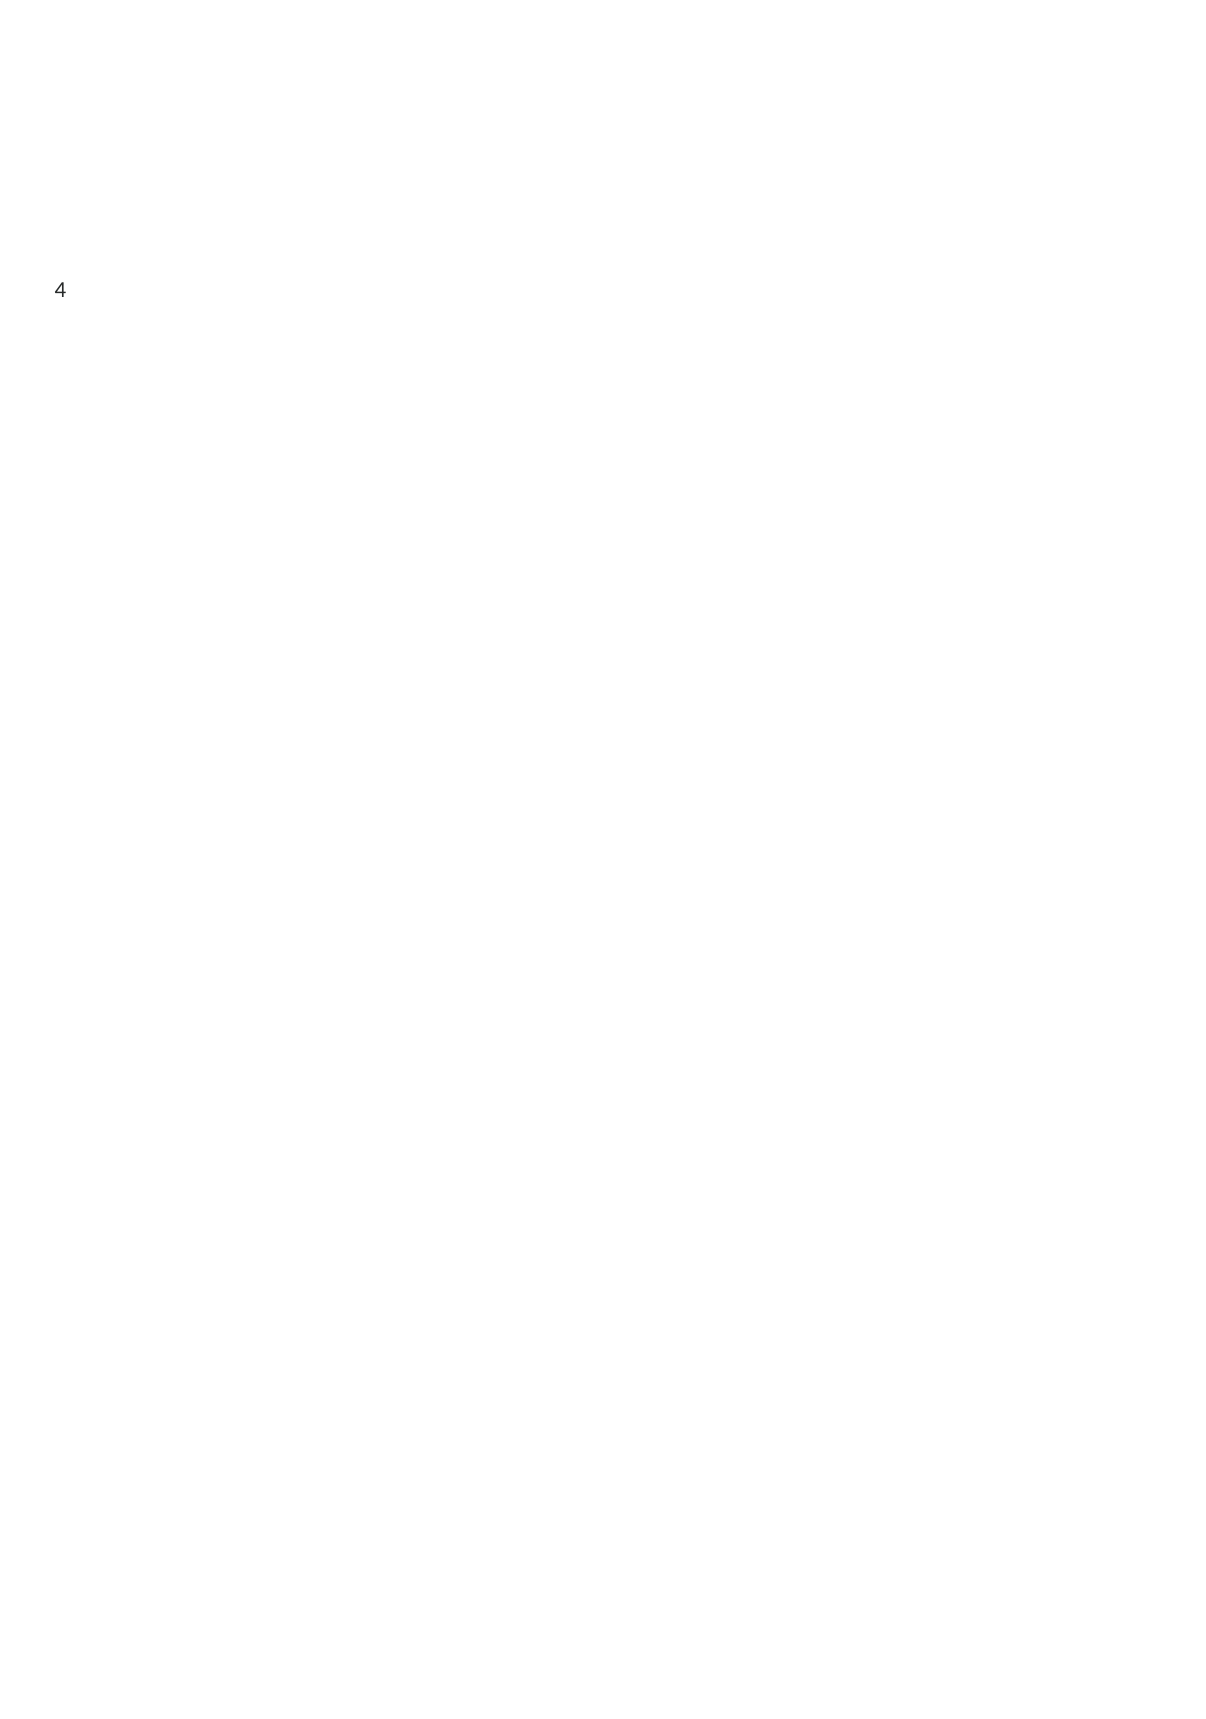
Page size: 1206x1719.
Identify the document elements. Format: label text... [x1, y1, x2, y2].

text 2 1 MAIO 2021 [91, 28, 191, 62]
text 1 ° OF. RCPJ - GRS/SP [91, 69, 191, 109]
text PRENOTADO PARA EXAME [91, 0, 191, 17]
